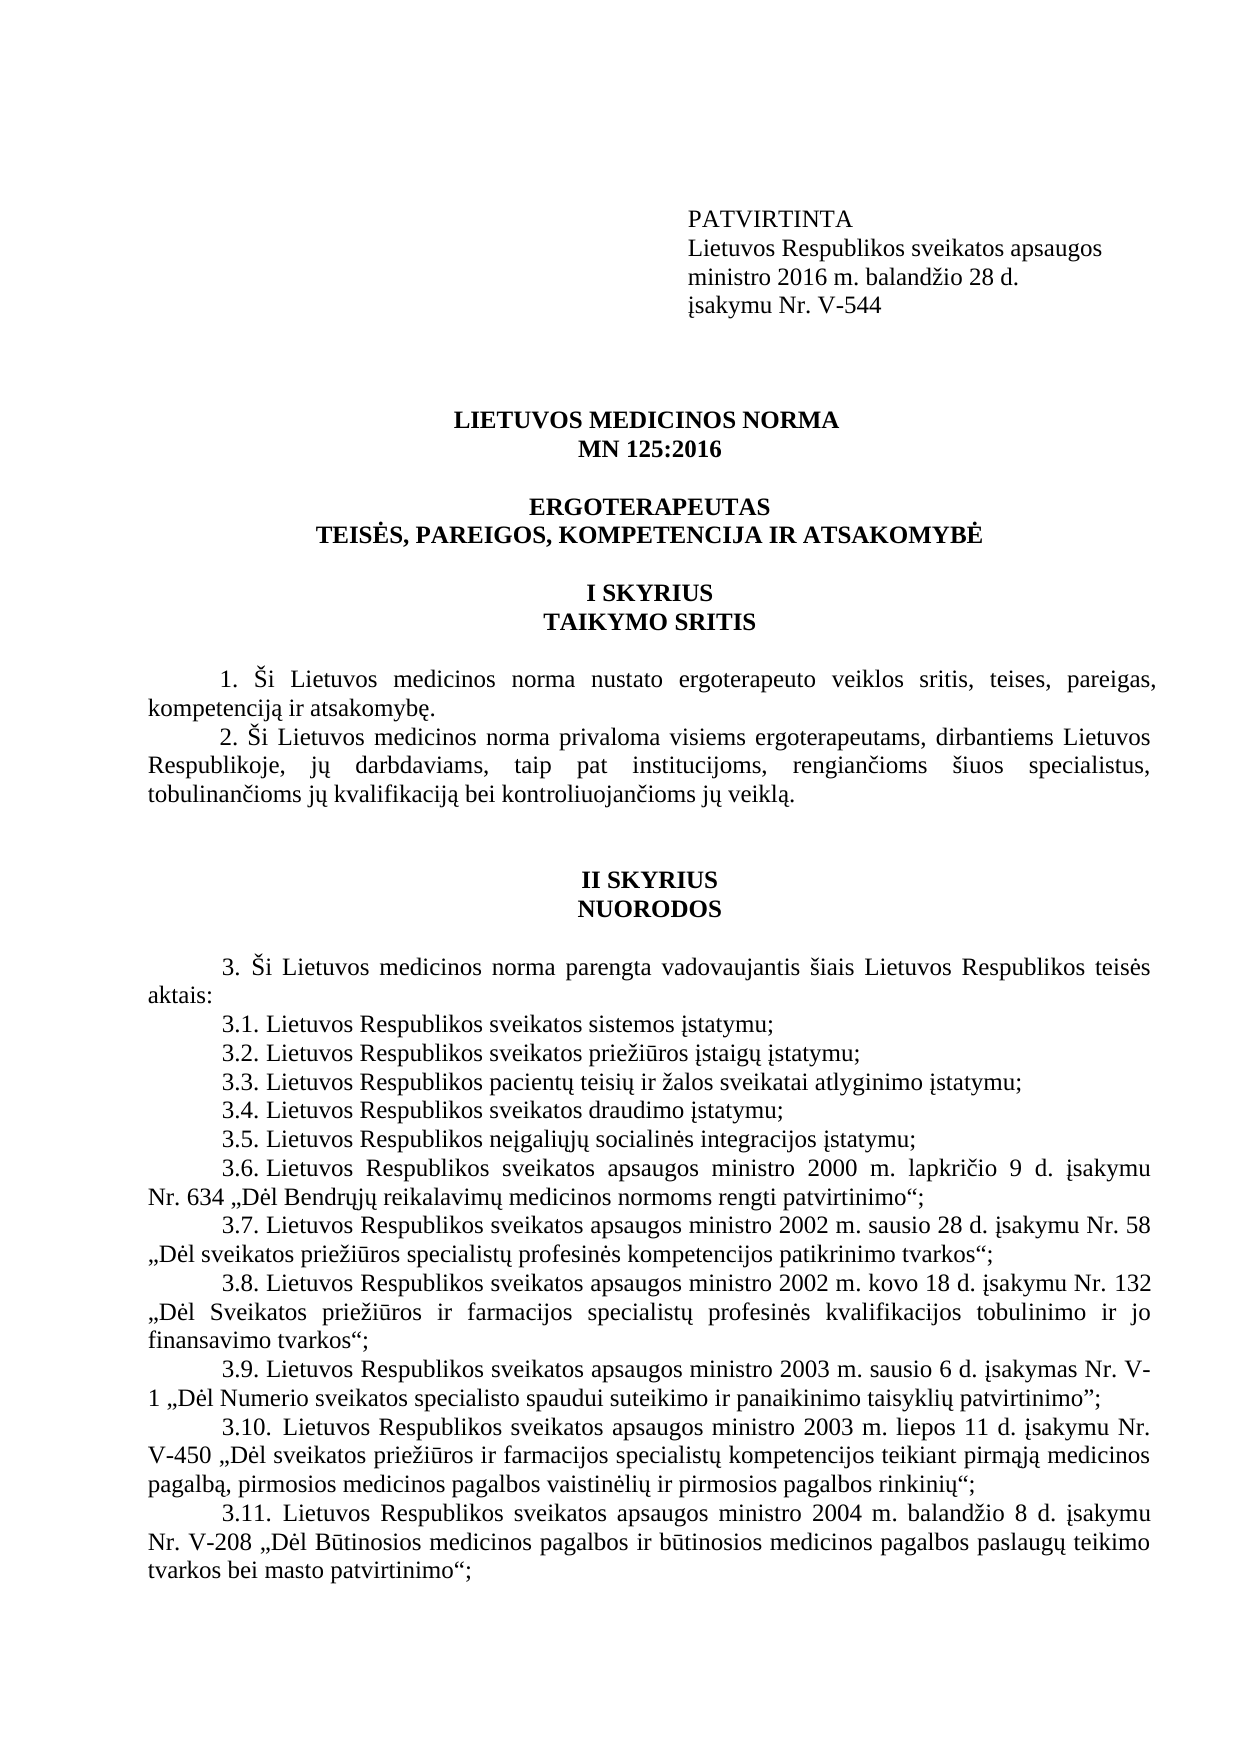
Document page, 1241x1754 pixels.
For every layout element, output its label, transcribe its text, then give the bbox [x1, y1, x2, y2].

text ERGOTERAPEUTAS [148, 492, 1152, 521]
text 3.1. Lietuvos Respublikos sveikatos sistemos įstatymu; [192, 1009, 1152, 1038]
text 3.11. Lietuvos Respublikos sveikatos apsaugos ministro 2004 m. balandžio 8 d. įsakymu Nr. V-208 „Dėl Būtinosios medicinos pagalbos ir būtinosios medicinos pagalbos paslaugų teikimo tvarkos bei masto patvirtinimo“; [148, 1498, 1152, 1584]
text NUORODOS [148, 894, 1152, 923]
text Lietuvos Respublikos sveikatos apsaugos [688, 233, 1152, 262]
text II SKYRIUS [148, 866, 1152, 894]
text 3.9. Lietuvos Respublikos sveikatos apsaugos ministro 2003 m. sausio 6 d. įsakymas Nr. V-1 „Dėl Numerio sveikatos specialisto spaudui suteikimo ir panaikinimo taisyklių patvirtinimo”; [148, 1354, 1152, 1412]
text 3.4. Lietuvos Respublikos sveikatos draudimo įstatymu; [148, 1096, 1152, 1124]
text 1. Ši Lietuvos medicinos norma nustato ergoterapeuto veiklos sritis, teises, pareigas, kompetenciją ir atsakomybę. [148, 664, 1158, 722]
text 3.2. Lietuvos Respublikos sveikatos priežiūros įstaigų įstatymu; [192, 1038, 1152, 1067]
text 3.8. Lietuvos Respublikos sveikatos apsaugos ministro 2002 m. kovo 18 d. įsakymu Nr. 132 „Dėl Sveikatos priežiūros ir farmacijos specialistų profesinės kvalifikacijos tobulinimo ir jo finansavimo tvarkos“; [148, 1268, 1152, 1354]
text 3.5. Lietuvos Respublikos neįgaliųjų socialinės integracijos įstatymu; [148, 1124, 1152, 1153]
text 3. Ši Lietuvos medicinos norma parengta vadovaujantis šiais Lietuvos Respublikos teisės aktais: [148, 952, 1152, 1009]
text 3.10. Lietuvos Respublikos sveikatos apsaugos ministro 2003 m. liepos 11 d. įsakymu Nr. V-450 „Dėl sveikatos priežiūros ir farmacijos specialistų kompetencijos teikiant pirmąją medicinos pagalbą, pirmosios medicinos pagalbos vaistinėlių ir pirmosios pagalbos rinkinių“; [148, 1412, 1152, 1498]
text TEISĖS, PAREIGOS, KOMPETENCIJA IR ATSAKOMYBĖ [148, 521, 1152, 549]
text 3.7. Lietuvos Respublikos sveikatos apsaugos ministro 2002 m. sausio 28 d. įsakymu Nr. 58 „Dėl sveikatos priežiūros specialistų profesinės kompetencijos patikrinimo tvarkos“; [148, 1211, 1152, 1268]
text įsakymu Nr. V-544 [688, 291, 1152, 319]
text PATVIRTINTA [553, 204, 1097, 233]
text ministro 2016 m. balandžio 28 d. [688, 262, 1152, 291]
text 3.6. Lietuvos Respublikos sveikatos apsaugos ministro 2000 m. lapkričio 9 d. įsakymu Nr. 634 „Dėl Bendrųjų reikalavimų medicinos normoms rengti patvirtinimo“; [148, 1153, 1152, 1211]
text 3.3. Lietuvos Respublikos pacientų teisių ir žalos sveikatai atlyginimo įstatymu; [148, 1067, 1152, 1096]
text MN 125:2016 [148, 434, 1152, 463]
text 2. Ši Lietuvos medicinos norma privaloma visiems ergoterapeutams, dirbantiems Lietuvos Respublikoje, jų darbdaviams, taip pat institucijoms, rengiančioms šiuos specialistus, tobulinančioms jų kvalifikaciją bei kontroliuojančioms jų veiklą. [148, 722, 1152, 808]
text I SKYRIUS [148, 578, 1152, 607]
text TAIKYMO SRITIS [148, 607, 1152, 636]
text LIETUVOS MEDICINOS NORMA [148, 406, 1152, 434]
